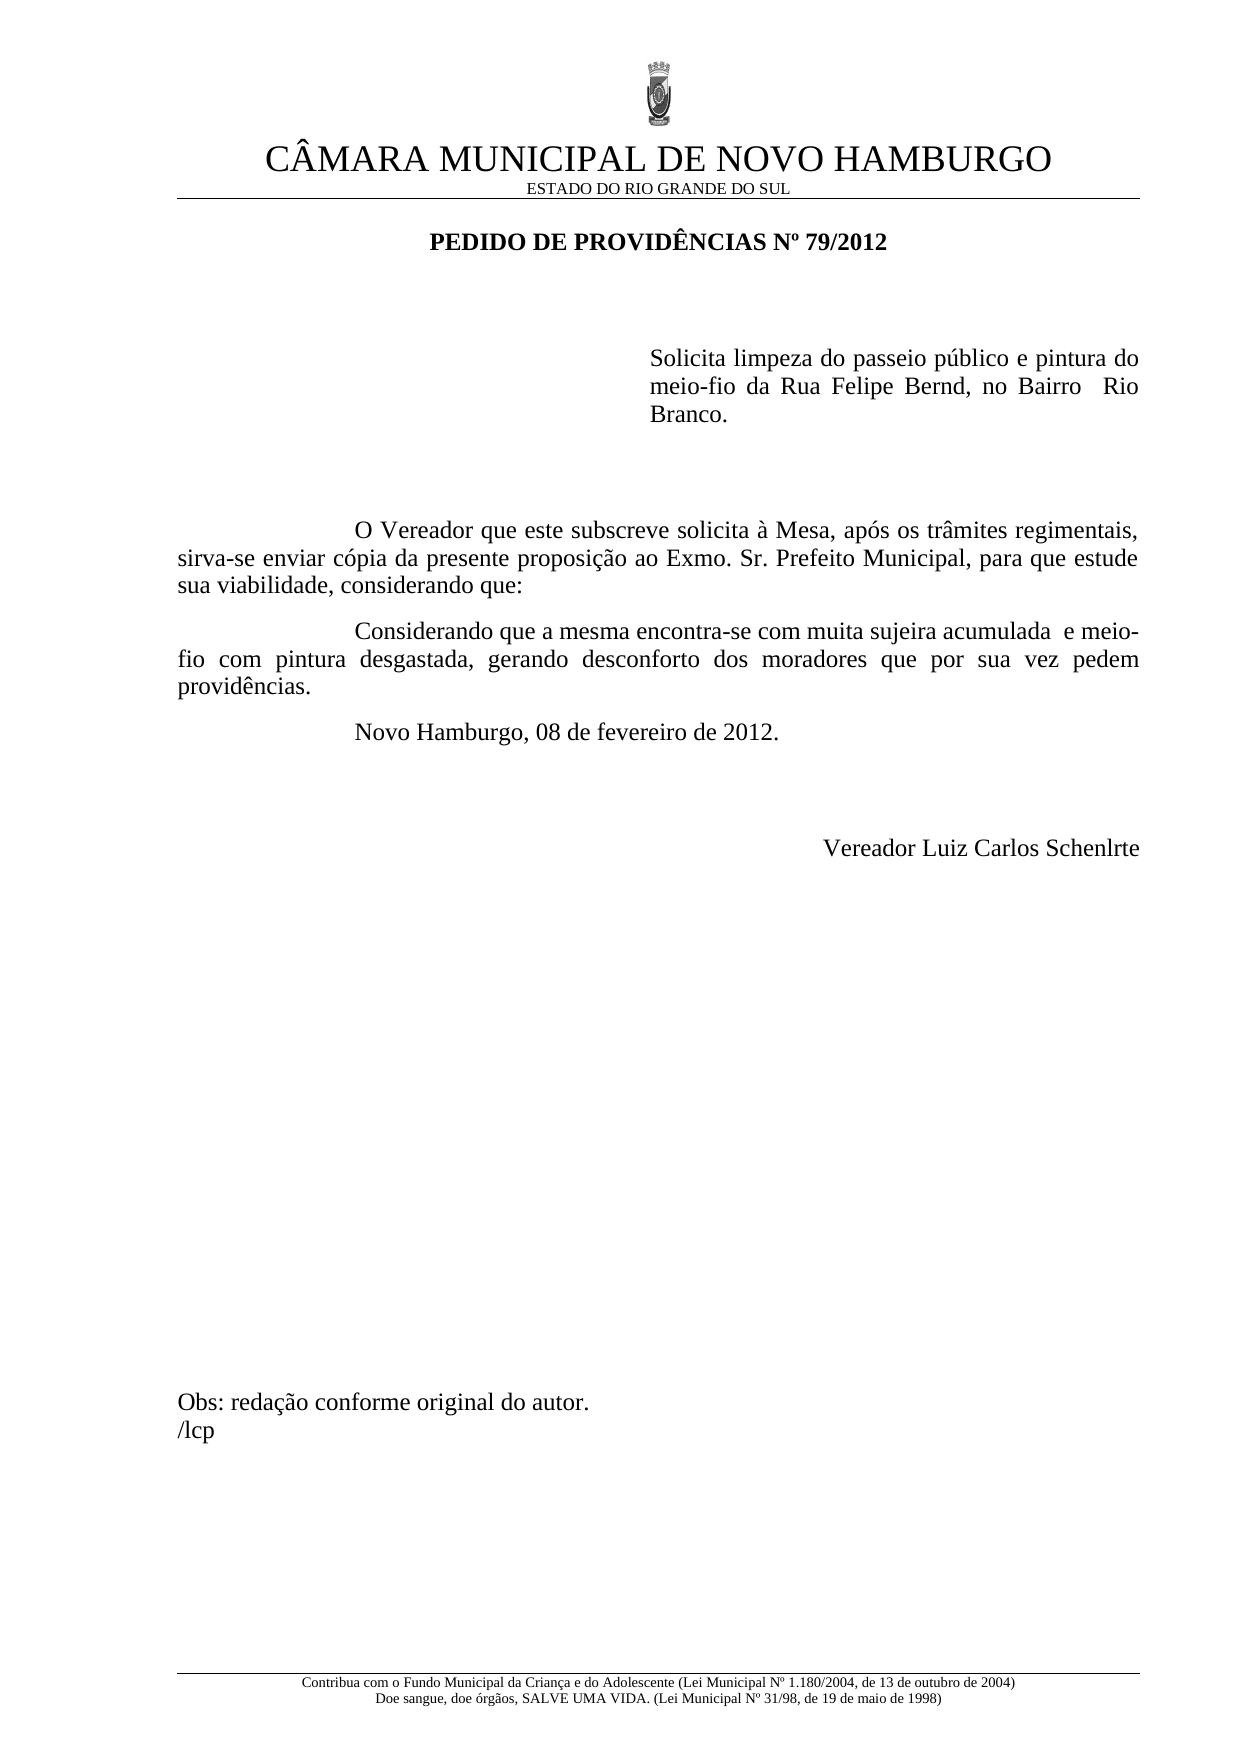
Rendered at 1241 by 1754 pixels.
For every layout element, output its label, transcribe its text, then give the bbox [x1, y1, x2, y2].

text Obs: redação conforme original do autor. [177, 1388, 1140, 1416]
text Novo Hamburgo, 08 de fevereiro de 2012. [177, 718, 1140, 746]
text Solicita limpeza do passeio público e pintura do meio-fio da Rua Felipe Bernd, no Bairro Rio Branco. [649, 344, 1140, 428]
text Considerando que a mesma encontra-se com muita sujeira acumulada e meio-fio com pintura desgastada, gerando desconforto dos moradores que por sua vez pedem providências. [177, 617, 1140, 700]
text /lcp [177, 1416, 1140, 1444]
text Vereador Luiz Carlos Schenlrte [177, 834, 1140, 862]
text PEDIDO DE PROVIDÊNCIAS Nº 79/2012 [177, 228, 1140, 256]
text O Vereador que este subscreve solicita à Mesa, após os trâmites regimentais, sirva-se enviar cópia da presente proposição ao Exmo. Sr. Prefeito Municipal, para que estude sua viabilidade, considerando que: [177, 516, 1140, 599]
